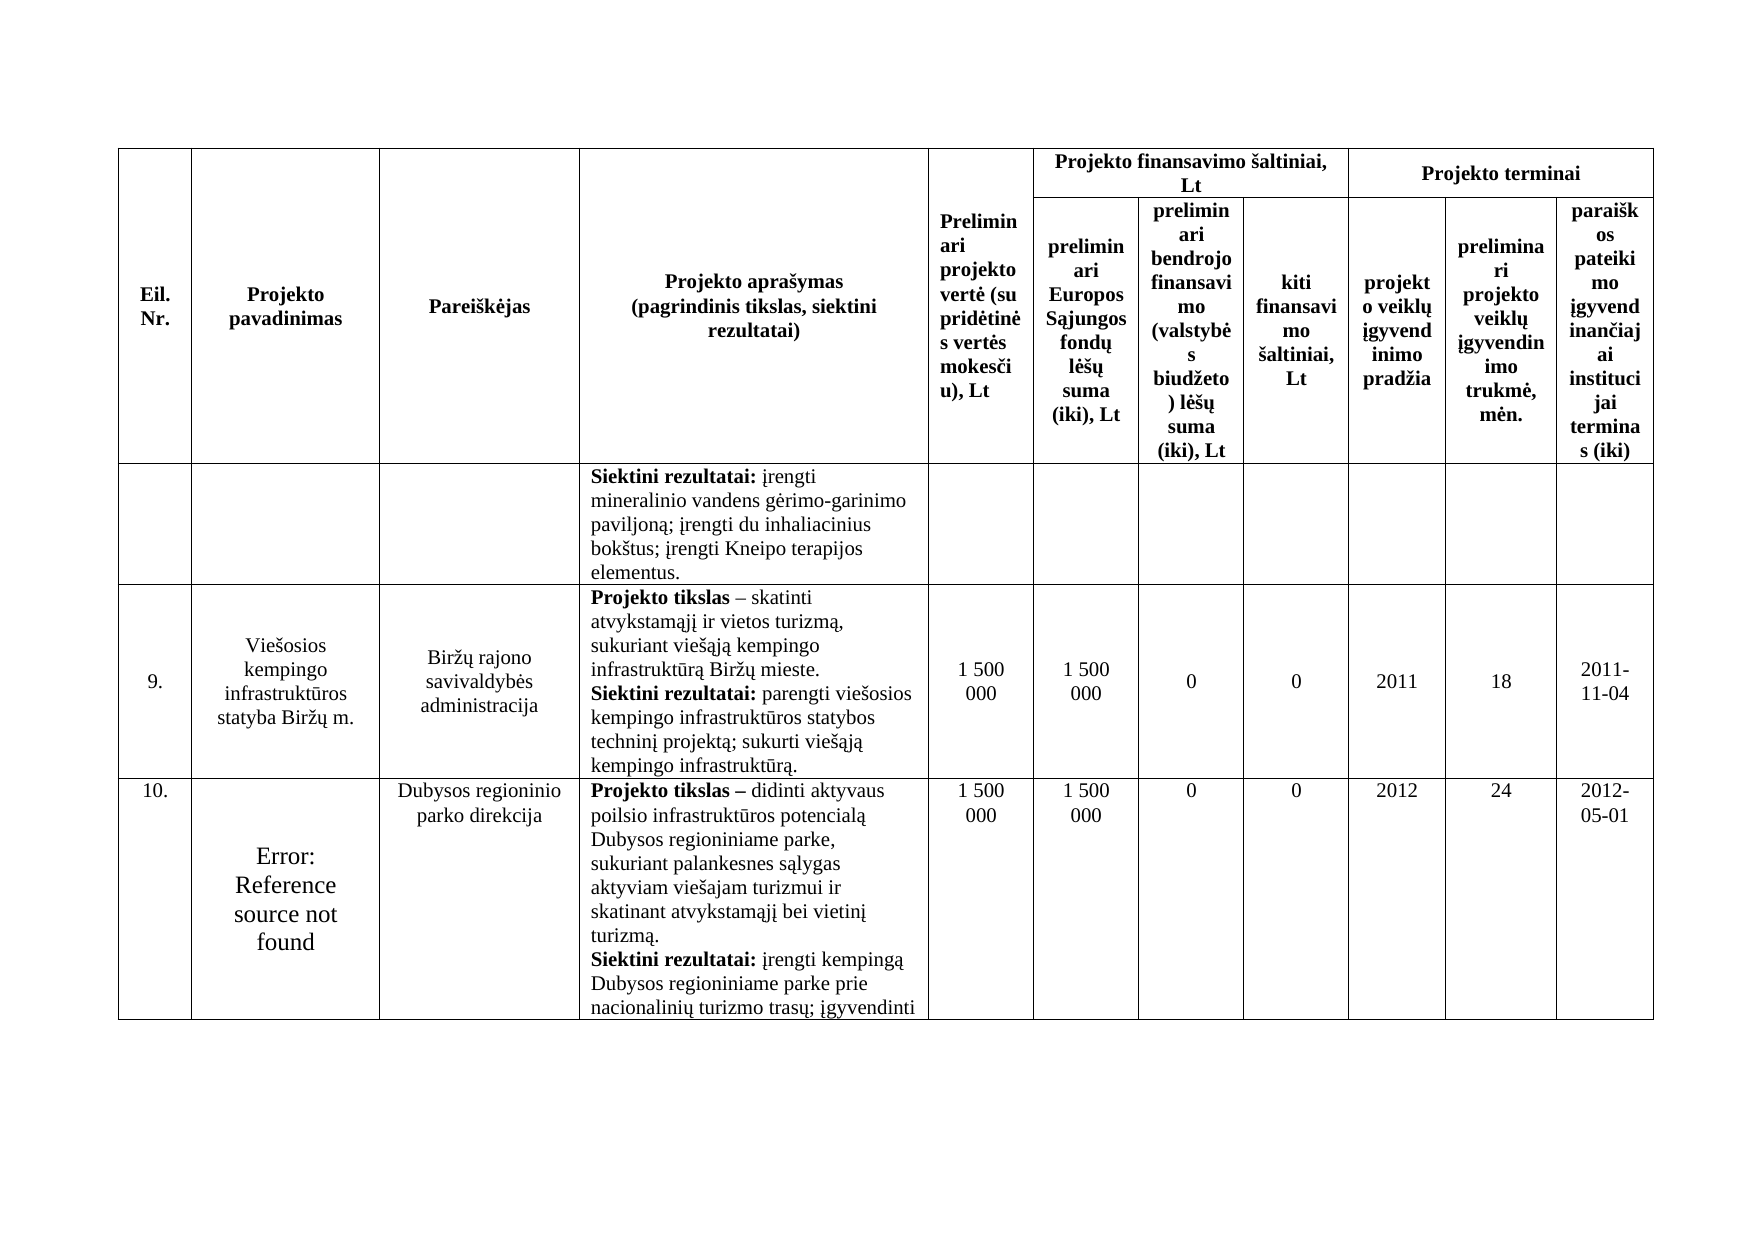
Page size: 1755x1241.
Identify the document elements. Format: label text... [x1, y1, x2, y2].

table_cell Dubysos regioninio parko direkcija [380, 779, 579, 1019]
table_cell Projekto tikslas – skatinti atvykstamąjį ir vietos turizmą, sukuriant viešąją kempingo infrastruktūrą Biržų mieste. Siektini rezultatai: parengti viešosios kempingo infrastruktūros statybos techninį projektą; sukurti viešąją kempingo infrastruktūrą. [580, 585, 928, 777]
table_cell [119, 464, 191, 584]
table_cell Kempingo Dubysos regioniniame parke įrengimas [192, 779, 379, 1019]
table_cell Siektini rezultatai: įrengti mineralinio vandens gėrimo-garinimo paviljoną; įrengti du inhaliacinius bokštus; įrengti Kneipo terapijos elementus. [580, 464, 928, 584]
table_cell 9. [119, 585, 191, 777]
table_cell 0 [1244, 779, 1348, 1019]
table_cell 1 500 000 [1034, 779, 1138, 1019]
table_cell [1244, 464, 1348, 584]
table_cell 2011-11-04 [1557, 585, 1653, 777]
table_cell Projekto tikslas – didinti aktyvaus poilsio infrastruktūros potencialą Dubysos regioniniame parke, sukuriant palankesnes sąlygas aktyviam viešajam turizmui ir skatinant atvykstamąjį bei vietinį turizmą. Siektini rezultatai: įrengti kempingą Dubysos regioniniame parke prie nacionalinių turizmo trasų; įgyvendinti [580, 779, 928, 1019]
table_cell kiti finansavimo šaltiniai, Lt [1244, 198, 1348, 462]
table_cell 0 [1244, 585, 1348, 777]
table_cell 1 500 000 [1034, 585, 1138, 777]
table_header Projekto finansavimo šaltiniai, Lt [1034, 149, 1348, 197]
table_cell 18 [1446, 585, 1556, 777]
table_cell [1446, 464, 1556, 584]
table_cell preliminari bendrojo finansavimo (valstybės biudžeto) lėšų suma (iki), Lt [1139, 198, 1243, 462]
table_header Preliminari projekto vertė (su pridėtinės vertės mokesčiu), Lt [929, 149, 1033, 462]
table_cell [192, 464, 379, 584]
table_header Projekto pavadinimas [192, 149, 379, 462]
table_cell projekto veiklų įgyvendinimo pradžia [1349, 198, 1445, 462]
table_header Projekto terminai [1349, 149, 1653, 197]
table_header Eil. Nr. [119, 149, 191, 462]
table_cell preliminari Europos Sąjungos fondų lėšų suma (iki), Lt [1034, 198, 1138, 462]
table_cell [1557, 464, 1653, 584]
table_cell 0 [1139, 779, 1243, 1019]
table_cell [1034, 464, 1138, 584]
table_cell 10. [119, 779, 191, 1019]
table_cell 1 500 000 [929, 779, 1033, 1019]
table_header Pareiškėjas [380, 149, 579, 462]
table_cell [380, 464, 579, 584]
table_cell paraiškos pateikimo įgyvendinančiajai institucijai terminas (iki) [1557, 198, 1653, 462]
table_cell Biržų rajono savivaldybės administracija [380, 585, 579, 777]
table_cell 2011 [1349, 585, 1445, 777]
table_cell [1139, 464, 1243, 584]
table_cell 2012-05-01 [1557, 779, 1653, 1019]
table_header Projekto aprašymas (pagrindinis tikslas, siektini rezultatai) [580, 149, 928, 462]
table_cell 2012 [1349, 779, 1445, 1019]
table_cell 0 [1139, 585, 1243, 777]
table_cell 24 [1446, 779, 1556, 1019]
table_cell 1 500 000 [929, 585, 1033, 777]
table_cell preliminari projekto veiklų įgyvendinimo trukmė, mėn. [1446, 198, 1556, 462]
table_cell Viešosios kempingo infrastruktūros statyba Biržų m. [192, 585, 379, 777]
table_cell [1349, 464, 1445, 584]
table_cell [929, 464, 1033, 584]
